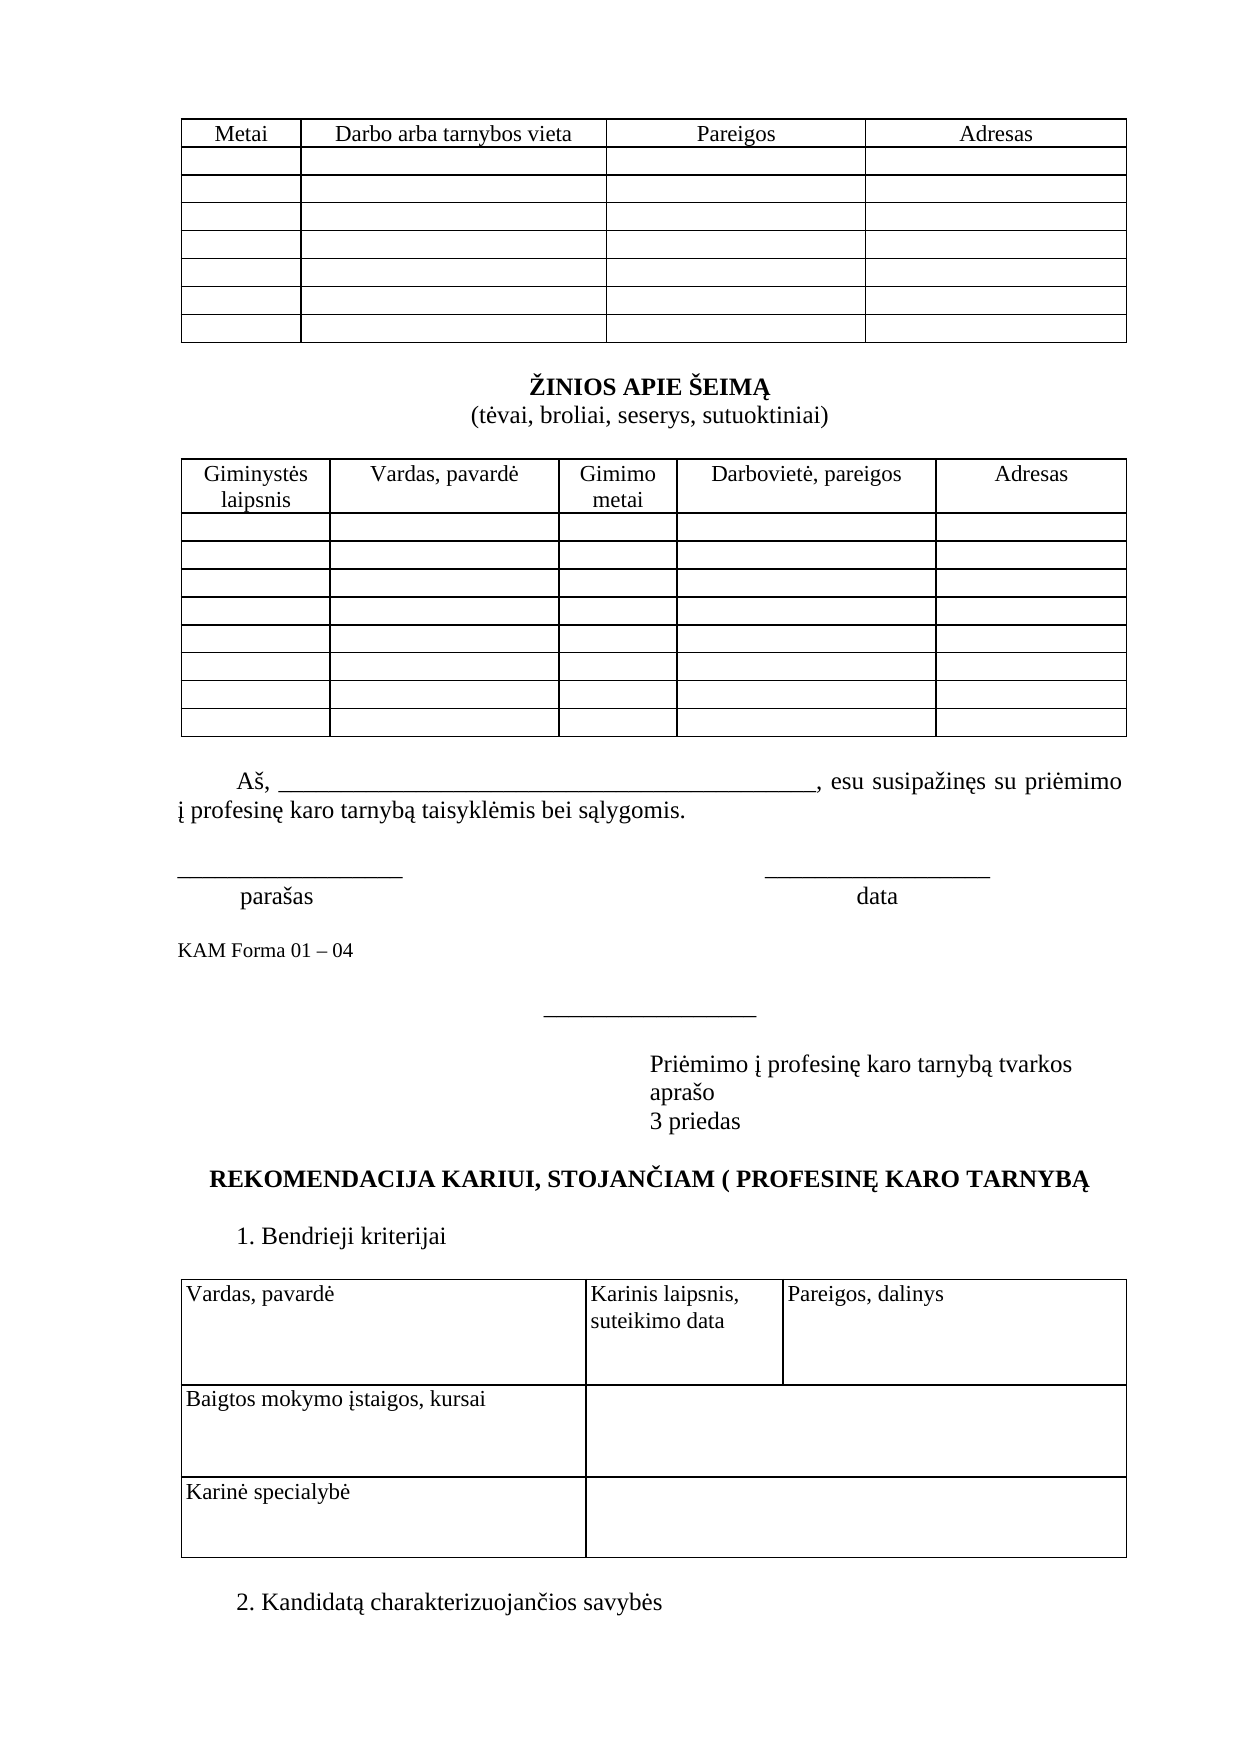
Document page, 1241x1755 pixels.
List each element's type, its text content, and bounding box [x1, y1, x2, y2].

table_cell [866, 315, 870, 341]
table_cell [1122, 203, 1126, 230]
text KAM Forma 01 – 04 [177, 938, 1122, 962]
table_cell [1122, 626, 1126, 652]
table_cell [554, 570, 558, 596]
table_cell [861, 315, 865, 341]
table_cell [1122, 259, 1126, 286]
table_cell [866, 287, 870, 313]
text 2. Kandidatą charakterizuojančios savybės [177, 1587, 1122, 1616]
text parašas data [177, 881, 1122, 910]
table_cell [1122, 176, 1126, 202]
table_cell [607, 287, 611, 313]
table_cell [1122, 598, 1126, 624]
table_cell [1122, 653, 1126, 680]
table_cell [1122, 231, 1126, 258]
table_cell [866, 259, 870, 286]
text (tėvai, broliai, seserys, sutuoktiniai) [177, 401, 1122, 429]
table_cell [1122, 570, 1126, 596]
table_cell [182, 653, 186, 680]
text Aš, ___________________________________________, esu susipažinęs su priėmimo į profesinę karo tarnybą taisyklėmis bei sąlygomis. [177, 766, 1122, 823]
table_cell [607, 315, 611, 341]
table_cell [1122, 709, 1126, 736]
table_header Darbovietė, pareigos [678, 460, 935, 512]
text _________________ [177, 991, 1122, 1020]
table_cell [1122, 287, 1126, 313]
table_cell [182, 542, 186, 568]
table_cell [866, 203, 870, 230]
table_cell [182, 681, 186, 708]
text REKOMENDACIJA KARIUI, STOJANČIAM ( PROFESINĘ KARO TARNYBĄ [177, 1164, 1122, 1192]
table_cell [182, 259, 186, 286]
table_cell [587, 1386, 1126, 1476]
table_cell [861, 148, 865, 174]
table_cell [861, 287, 865, 313]
table_cell [587, 1478, 1126, 1557]
table_header Vardas, pavardė [182, 1280, 585, 1384]
table_cell [861, 176, 865, 202]
table_header Pareigos, dalinys [784, 1280, 1126, 1384]
table_cell [607, 176, 611, 202]
table_cell [182, 203, 186, 230]
table_cell [182, 598, 186, 624]
table_cell [607, 203, 611, 230]
table_cell [866, 231, 870, 258]
table_cell [1122, 542, 1126, 568]
table_header Karinis laipsnis, suteikimo data [587, 1280, 782, 1384]
table_cell [554, 626, 558, 652]
table_cell [554, 681, 558, 708]
table_cell [554, 653, 558, 680]
text Priėmimo į profesinę karo tarnybą tvarkos aprašo [649, 1049, 1122, 1106]
text 1. Bendrieji kriterijai [177, 1221, 1122, 1250]
table_cell [1122, 315, 1126, 341]
table_cell [554, 514, 558, 540]
text 3 priedas [649, 1106, 1122, 1135]
table_cell [861, 259, 865, 286]
table_cell [607, 148, 611, 174]
table_cell [866, 148, 870, 174]
table_cell [182, 148, 186, 174]
table_cell [861, 203, 865, 230]
table_cell [866, 176, 870, 202]
table_cell [182, 626, 186, 652]
table_cell [182, 176, 186, 202]
table_cell [607, 231, 611, 258]
table_cell [602, 259, 606, 286]
text ŽINIOS APIE ŠEIMĄ [177, 372, 1122, 401]
table_cell [602, 315, 606, 341]
table_cell [182, 514, 186, 540]
table_cell [554, 709, 558, 736]
table_cell [1122, 514, 1126, 540]
table_header Adresas [937, 460, 1126, 512]
table_cell [554, 542, 558, 568]
table_cell [1122, 681, 1126, 708]
table_cell [1122, 148, 1126, 174]
table_cell [607, 259, 611, 286]
table_cell [182, 315, 186, 341]
table_header Metai [182, 120, 186, 146]
table_cell [182, 570, 186, 596]
table_cell [602, 176, 606, 202]
table_cell Baigtos mokymo įstaigos, kursai [182, 1386, 585, 1476]
table_cell [602, 148, 606, 174]
table_cell [602, 231, 606, 258]
table_cell [602, 203, 606, 230]
table_header Vardas, pavardė [331, 460, 558, 512]
table_cell [182, 709, 186, 736]
text __________________ __________________ [177, 852, 1122, 881]
table_cell [182, 231, 186, 258]
table_cell [554, 598, 558, 624]
table_cell [182, 287, 186, 313]
table_cell [861, 231, 865, 258]
table_cell [602, 287, 606, 313]
